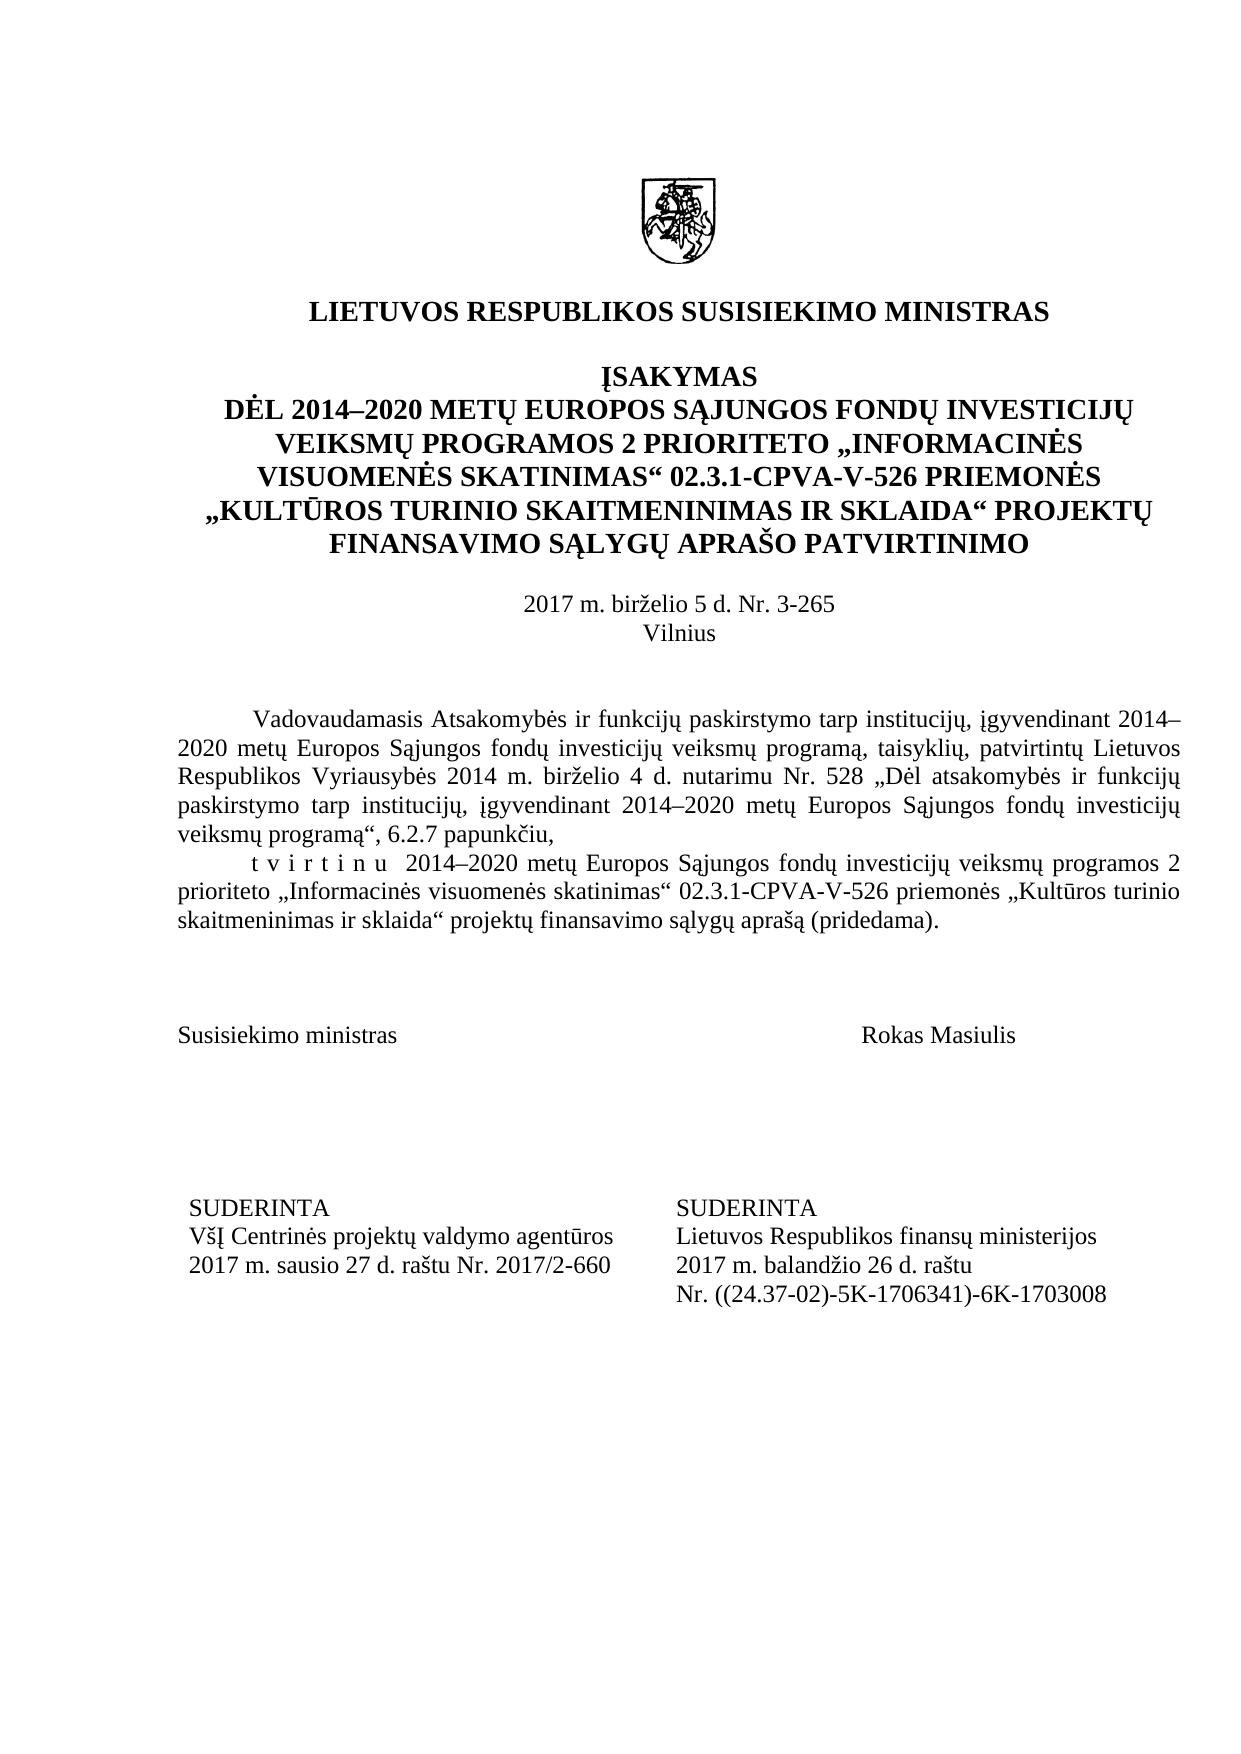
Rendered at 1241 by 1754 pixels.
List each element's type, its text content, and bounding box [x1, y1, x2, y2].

text „KULTŪROS TURINIO SKAITMENINIMAS IR SKLAIDA“ PROJEKTŲ FINANSAVIMO SĄLYGŲ APRAŠO PATVIRTINIMO [177, 493, 1181, 560]
text Vilnius [177, 618, 1181, 646]
text 2017 m. birželio 5 d. Nr. 3-265 [177, 589, 1181, 618]
text ĮSAKYMAS [177, 359, 1181, 392]
text DĖL 2014–2020 METŲ EUROPOS SĄJUNGOS FONDŲ INVESTICIJŲ VEIKSMŲ PROGRAMOS 2 PRIORITETO „INFORMACINĖS VISUOMENĖS SKATINIMAS“ 02.3.1-CPVA-V-526 PRIEMONĖS [177, 392, 1181, 493]
text t v i r t i n u 2014–2020 metų Europos Sąjungos fondų investicijų veiksmų programos 2 prioriteto „Informacinės visuomenės skatinimas“ 02.3.1-CPVA-V-526 priemonės „Kultūros turinio skaitmeninimas ir sklaida“ projektų finansavimo sąlygų aprašą (pridedama). [177, 848, 1181, 934]
table_header SUDERINTA VšĮ Centrinės projektų valdymo agentūros 2017 m. sausio 27 d. raštu Nr. 2017/2-660 [177, 1193, 664, 1308]
table_header SUDERINTA Lietuvos Respublikos finansų ministerijos 2017 m. balandžio 26 d. raštu Nr. ((24.37-02)-5K-1706341)-6K-1703008 [665, 1193, 1196, 1308]
text Vadovaudamasis Atsakomybės ir funkcijų paskirstymo tarp institucijų, įgyvendinant 2014–2020 metų Europos Sąjungos fondų investicijų veiksmų programą, taisyklių, patvirtintų Lietuvos Respublikos Vyriausybės 2014 m. birželio 4 d. nutarimu Nr. 528 „Dėl atsakomybės ir funkcijų paskirstymo tarp institucijų, įgyvendinant 2014–2020 metų Europos Sąjungos fondų investicijų veiksmų programą“, 6.2.7 papunkčiu, [177, 704, 1181, 848]
text LIETUVOS RESPUBLIKOS SUSISIEKIMO MINISTRAS [177, 294, 1181, 328]
text Susisiekimo ministras Rokas Masiulis [177, 1020, 1181, 1049]
